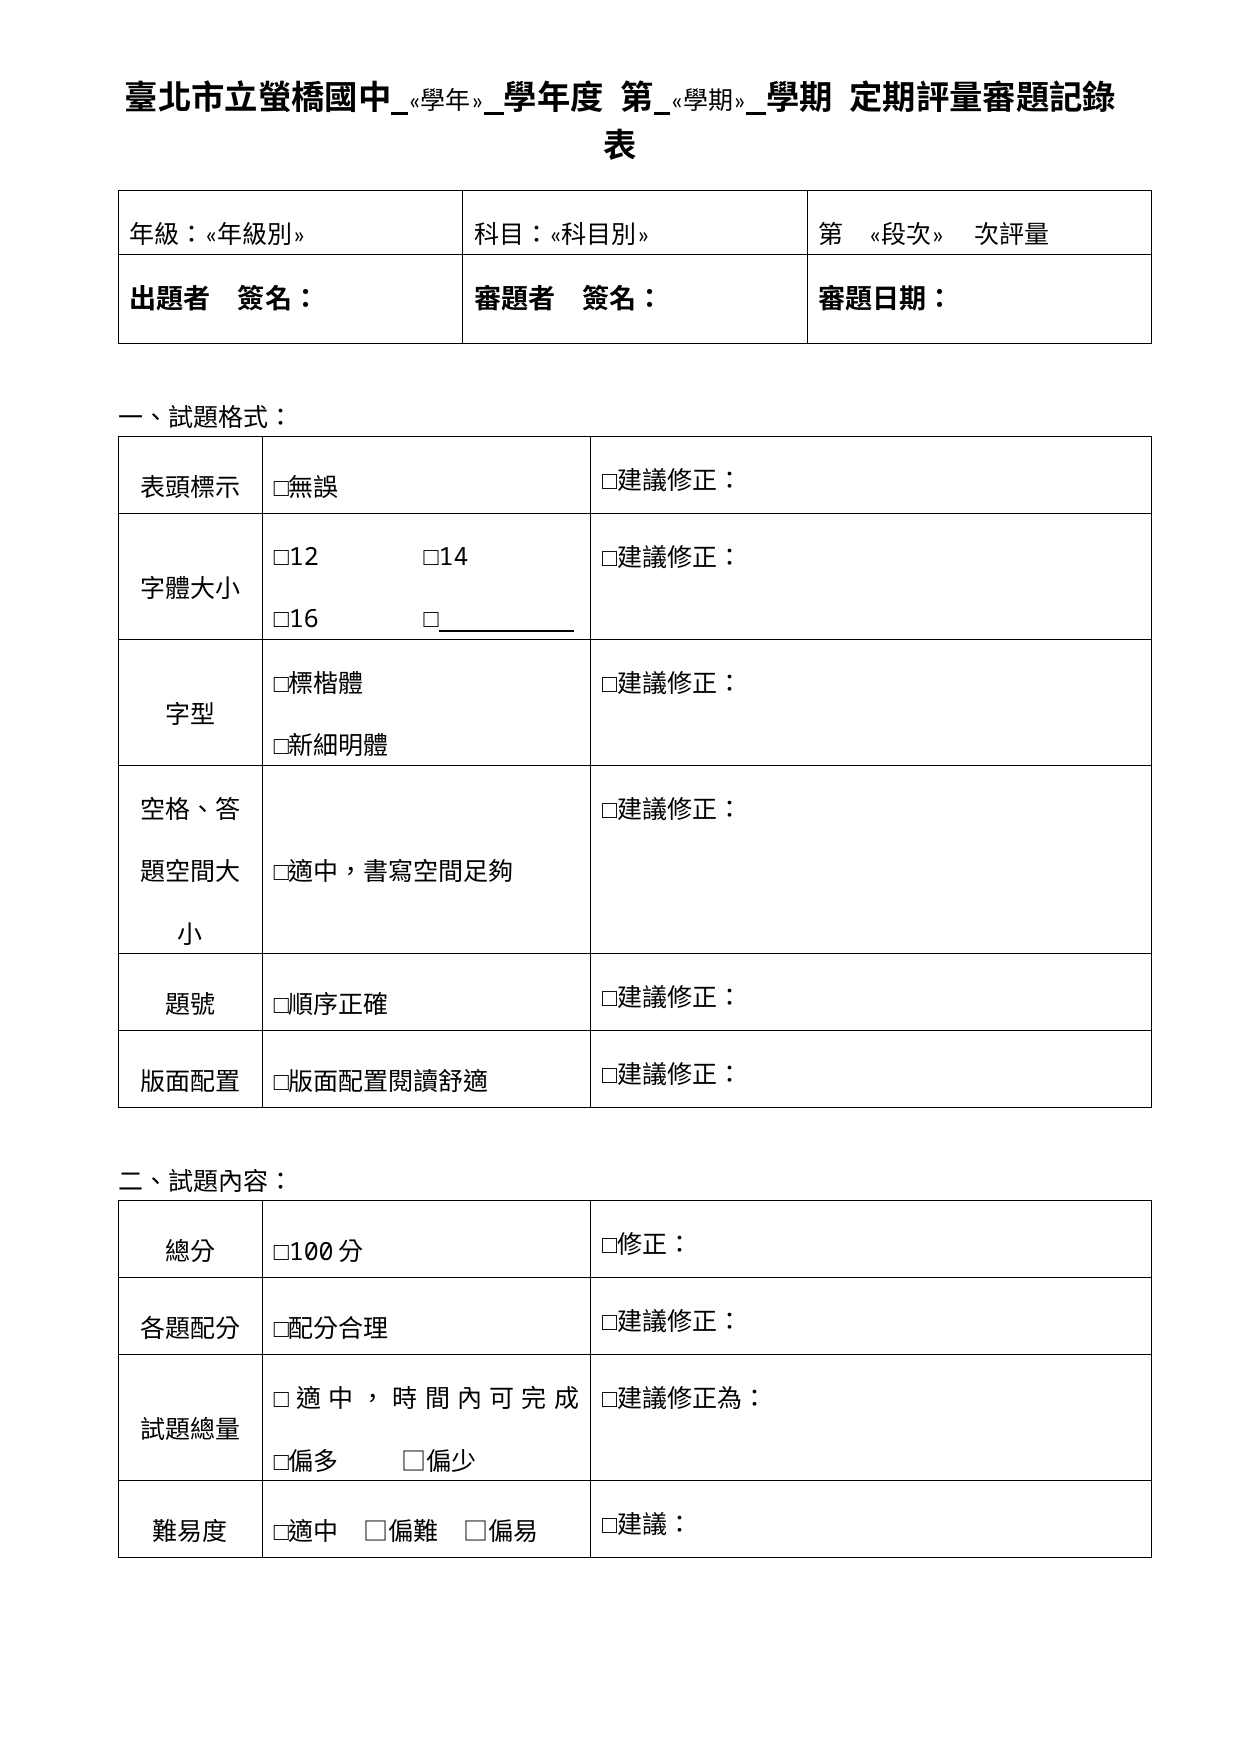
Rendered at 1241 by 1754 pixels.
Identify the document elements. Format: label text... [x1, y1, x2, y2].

table_cell □建議修正： [591, 766, 1151, 953]
text 一、試題格式： [118, 373, 1122, 436]
table_header □無誤 [263, 437, 590, 513]
table_cell □12 □14 □16 □ [263, 514, 590, 639]
table_cell 題號 [119, 954, 262, 1030]
table_cell 審題者 簽名： [463, 255, 807, 342]
table_cell □順序正確 [263, 954, 590, 1030]
table_cell 版面配置 [119, 1031, 262, 1107]
table_header 年級：«年級別» [119, 191, 462, 254]
table_cell 試題總量 [119, 1355, 262, 1480]
table_cell 空格、答題空間大小 [119, 766, 262, 953]
text 二、試題內容： [118, 1138, 1122, 1200]
table_header 總分 [119, 1201, 262, 1277]
table_header □修正： [591, 1201, 1151, 1277]
table_header 第 «段次» 次評量 [808, 191, 1151, 254]
table_cell 字型 [119, 640, 262, 765]
table_cell □建議修正為： [591, 1355, 1151, 1480]
table_cell □建議修正： [591, 954, 1151, 1030]
table_cell □建議： [591, 1481, 1151, 1557]
table_header 表頭標示 [119, 437, 262, 513]
table_cell □建議修正： [591, 1031, 1151, 1107]
table_cell □適中 □偏難 □偏易 [263, 1481, 590, 1557]
table_cell 審題日期： [808, 255, 1151, 342]
table_cell 出題者 簽名： [119, 255, 462, 342]
table_cell □建議修正： [591, 1278, 1151, 1354]
table_cell 難易度 [119, 1481, 262, 1557]
table_cell □適中，時間內可完成 □偏多 □偏少 [263, 1355, 590, 1480]
table_cell □配分合理 [263, 1278, 590, 1354]
table_header 科目：«科目別» [463, 191, 807, 254]
table_cell □建議修正： [591, 640, 1151, 765]
table_header □100分 [263, 1201, 590, 1277]
table_cell □標楷體 □新細明體 [263, 640, 590, 765]
table_cell 各題配分 [119, 1278, 262, 1354]
table_cell □版面配置閱讀舒適 [263, 1031, 590, 1107]
table_header □建議修正： [591, 437, 1151, 513]
table_cell 字體大小 [119, 514, 262, 639]
table_cell □適中，書寫空間足夠 [263, 766, 590, 953]
table_cell □建議修正： [591, 514, 1151, 639]
